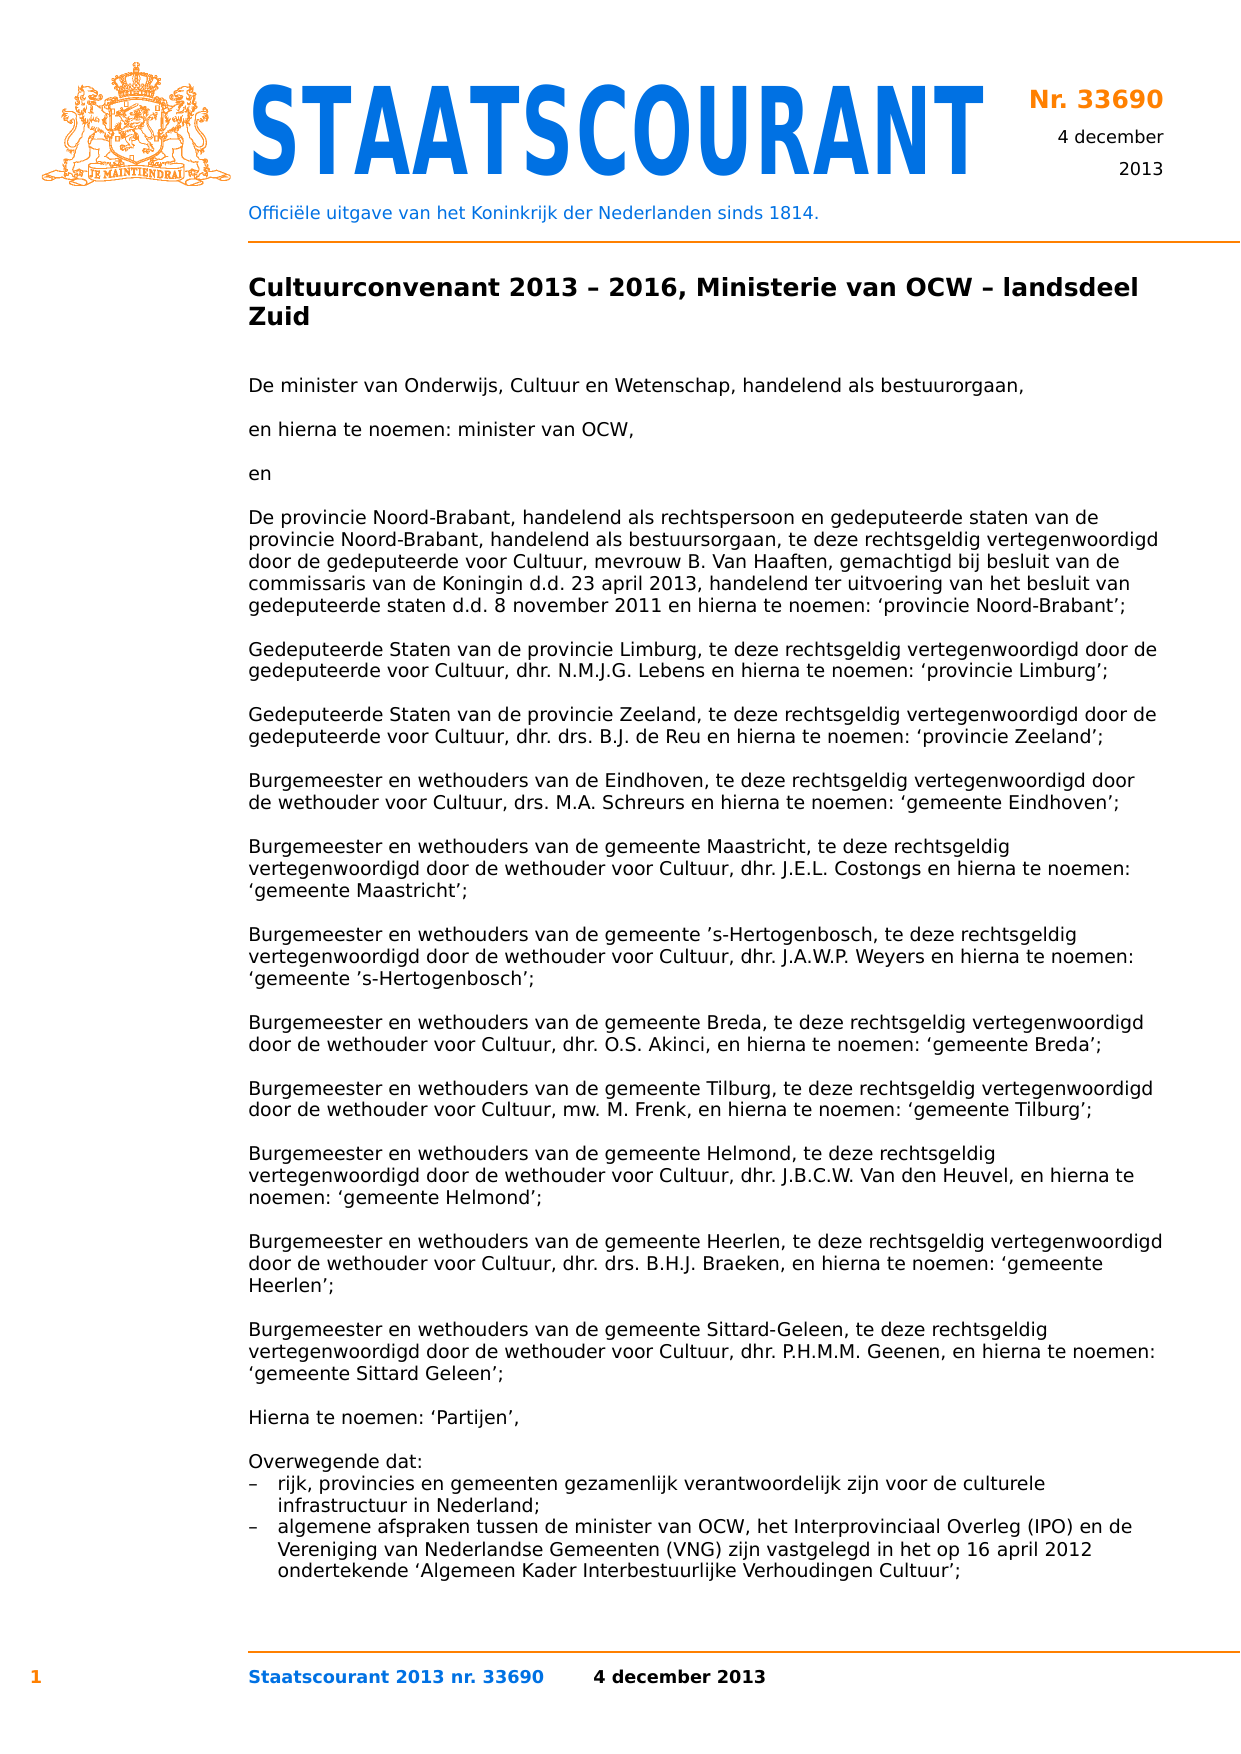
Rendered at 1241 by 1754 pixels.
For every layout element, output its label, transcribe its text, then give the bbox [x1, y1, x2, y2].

table_cell 4 december [998, 121, 1240, 153]
text De provincie Noord-Brabant, handelend als rechtspersoon en gedeputeerde staten van de provincie Noord-Brabant, handelend als bestuursorgaan, te deze rechtsgeldig vertegenwoordigd door de gedeputeerde voor Cultuur, mevrouw B. Van Haaften, gemachtigd bij besluit van de commissaris van de Koningin d.d. 23 april 2013, handelend ter uitvoering van het besluit van gedeputeerde staten d.d. 8 november 2011 en hierna te noemen: ‘provincie Noord-Brabant’; [248, 507, 1163, 617]
text Burgemeester en wethouders van de gemeente Heerlen, te deze rechtsgeldig vertegenwoordigd door de wethouder voor Cultuur, dhr. drs. B.H.J. Braeken, en hierna te noemen: ‘gemeente Heerlen’; [248, 1231, 1163, 1297]
text Hierna te noemen: ‘Partijen’, [248, 1407, 1163, 1429]
text Burgemeester en wethouders van de gemeente Breda, te deze rechtsgeldig vertegenwoordigd door de wethouder voor Cultuur, dhr. O.S. Akinci, en hierna te noemen: ‘gemeente Breda’; [248, 1012, 1163, 1056]
table_header [25, 62, 248, 241]
text Burgemeester en wethouders van de gemeente Tilburg, te deze rechtsgeldig vertegenwoordigd door de wethouder voor Cultuur, mw. M. Frenk, en hierna te noemen: ‘gemeente Tilburg’; [248, 1077, 1163, 1121]
text en [248, 463, 1163, 485]
table_cell Officiële uitgave van het Koninkrijk der Nederlanden sinds 1814. [248, 203, 1240, 241]
text Burgemeester en wethouders van de Eindhoven, te deze rechtsgeldig vertegenwoordigd door de wethouder voor Cultuur, drs. M.A. Schreurs en hierna te noemen: ‘gemeente Eindhoven’; [248, 770, 1163, 814]
text Gedeputeerde Staten van de provincie Limburg, te deze rechtsgeldig vertegenwoordigd door de gedeputeerde voor Cultuur, dhr. N.M.J.G. Lebens en hierna te noemen: ‘provincie Limburg’; [248, 638, 1163, 682]
text Burgemeester en wethouders van de gemeente Maastricht, te deze rechtsgeldig vertegenwoordigd door de wethouder voor Cultuur, dhr. J.E.L. Costongs en hierna te noemen: ‘gemeente Maastricht’; [248, 836, 1163, 902]
table_cell 2013 [998, 153, 1240, 203]
text en hierna te noemen: minister van OCW, [248, 419, 1163, 441]
text Gedeputeerde Staten van de provincie Zeeland, te deze rechtsgeldig vertegenwoordigd door de gedeputeerde voor Cultuur, dhr. drs. B.J. de Reu en hierna te noemen: ‘provincie Zeeland’; [248, 704, 1163, 748]
text Burgemeester en wethouders van de gemeente Sittard-Geleen, te deze rechtsgeldig vertegenwoordigd door de wethouder voor Cultuur, dhr. P.H.M.M. Geenen, en hierna te noemen: ‘gemeente Sittard Geleen’; [248, 1319, 1163, 1385]
text – rijk, provincies en gemeenten gezamenlijk verantwoordelijk zijn voor de culturele infrastructuur in Nederland; [248, 1472, 1163, 1516]
picture [41, 62, 231, 186]
table_header STAATSCOURANT [248, 62, 998, 203]
subtitle Cultuurconvenant 2013 – 2016, Ministerie van OCW – landsdeel Zuid [248, 273, 1163, 331]
text Burgemeester en wethouders van de gemeente Helmond, te deze rechtsgeldig vertegenwoordigd door de wethouder voor Cultuur, dhr. J.B.C.W. Van den Heuvel, en hierna te noemen: ‘gemeente Helmond’; [248, 1143, 1163, 1209]
table_header Nr. 33690 [998, 62, 1240, 121]
text Burgemeester en wethouders van de gemeente ’s-Hertogenbosch, te deze rechtsgeldig vertegenwoordigd door de wethouder voor Cultuur, dhr. J.A.W.P. Weyers en hierna te noemen: ‘gemeente ’s-Hertogenbosch’; [248, 924, 1163, 990]
text – algemene afspraken tussen de minister van OCW, het Interprovinciaal Overleg (IPO) en de Vereniging van Nederlandse Gemeenten (VNG) zijn vastgelegd in het op 16 april 2012 ondertekende ‘Algemeen Kader Interbestuurlijke Verhoudingen Cultuur’; [248, 1516, 1163, 1582]
text De minister van Onderwijs, Cultuur en Wetenschap, handelend als bestuurorgaan, [248, 375, 1163, 397]
text Overwegende dat: [248, 1451, 1163, 1472]
